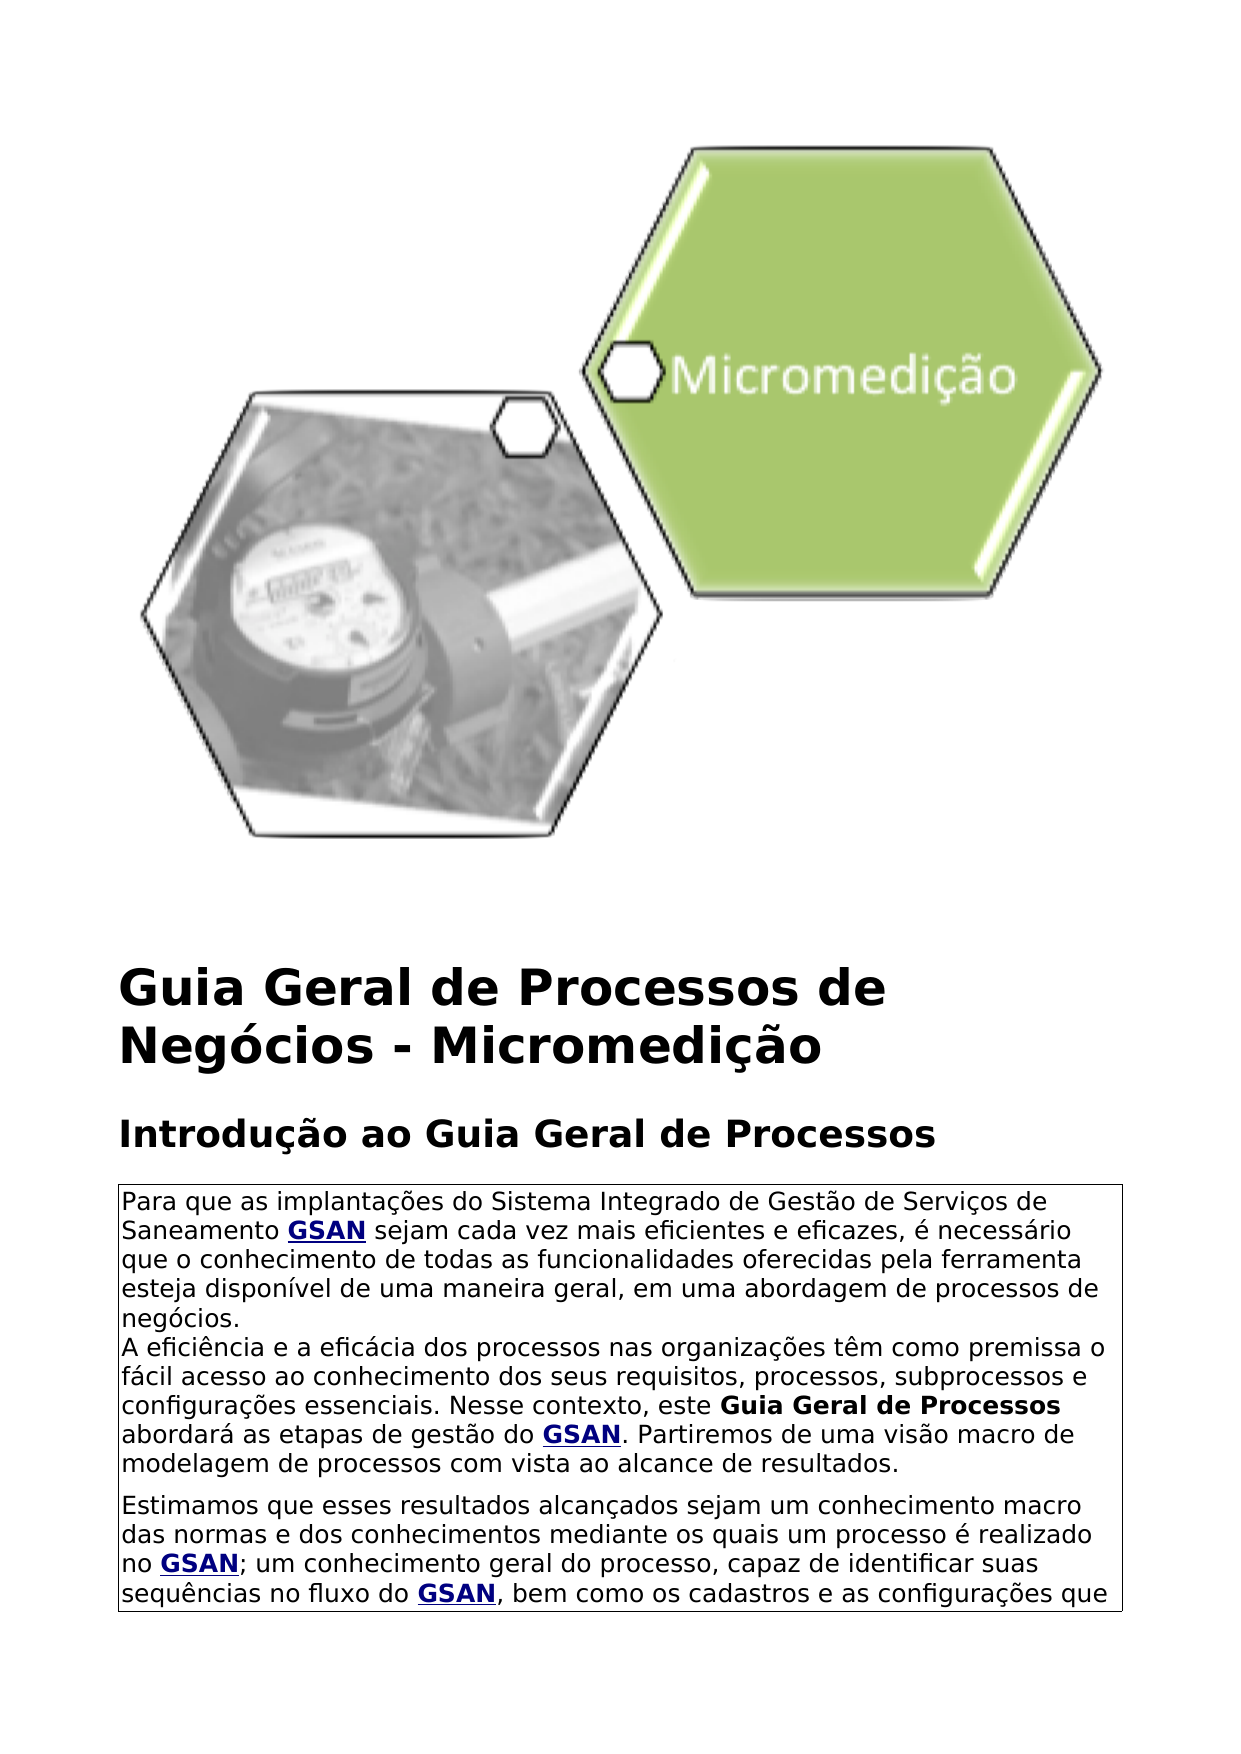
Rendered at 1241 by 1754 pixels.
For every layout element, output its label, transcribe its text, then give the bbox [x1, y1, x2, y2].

table_header Para que as implantações do Sistema Integrado de Gestão de Serviços de Saneamento GSAN sejam cada vez mais eficientes e eficazes, é necessário que o conhecimento de todas as funcionalidades oferecidas pela ferramenta esteja disponível de uma maneira geral, em uma abordagem de processos de negócios. A eficiência e a eficácia dos processos nas organizações têm como premissa o fácil acesso ao conhecimento dos seus requisitos, processos, subprocessos e configurações essenciais. Nesse contexto, este Guia Geral de Processos abordará as etapas de gestão do GSAN. Partiremos de uma visão macro de modelagem de processos com vista ao alcance de resultados. Estimamos que esses resultados alcançados sejam um conhecimento macro das normas e dos conhecimentos mediante os quais um processo é realizado no GSAN; um conhecimento geral do processo, capaz de identificar suas sequências no fluxo do GSAN, bem como os cadastros e as configurações que [119, 1185, 1122, 1611]
picture [118, 118, 1123, 893]
subtitle Guia Geral de Processos de Negócios - Micromedição [118, 959, 1122, 1076]
subtitle Introdução ao Guia Geral de Processos [118, 1113, 1122, 1157]
